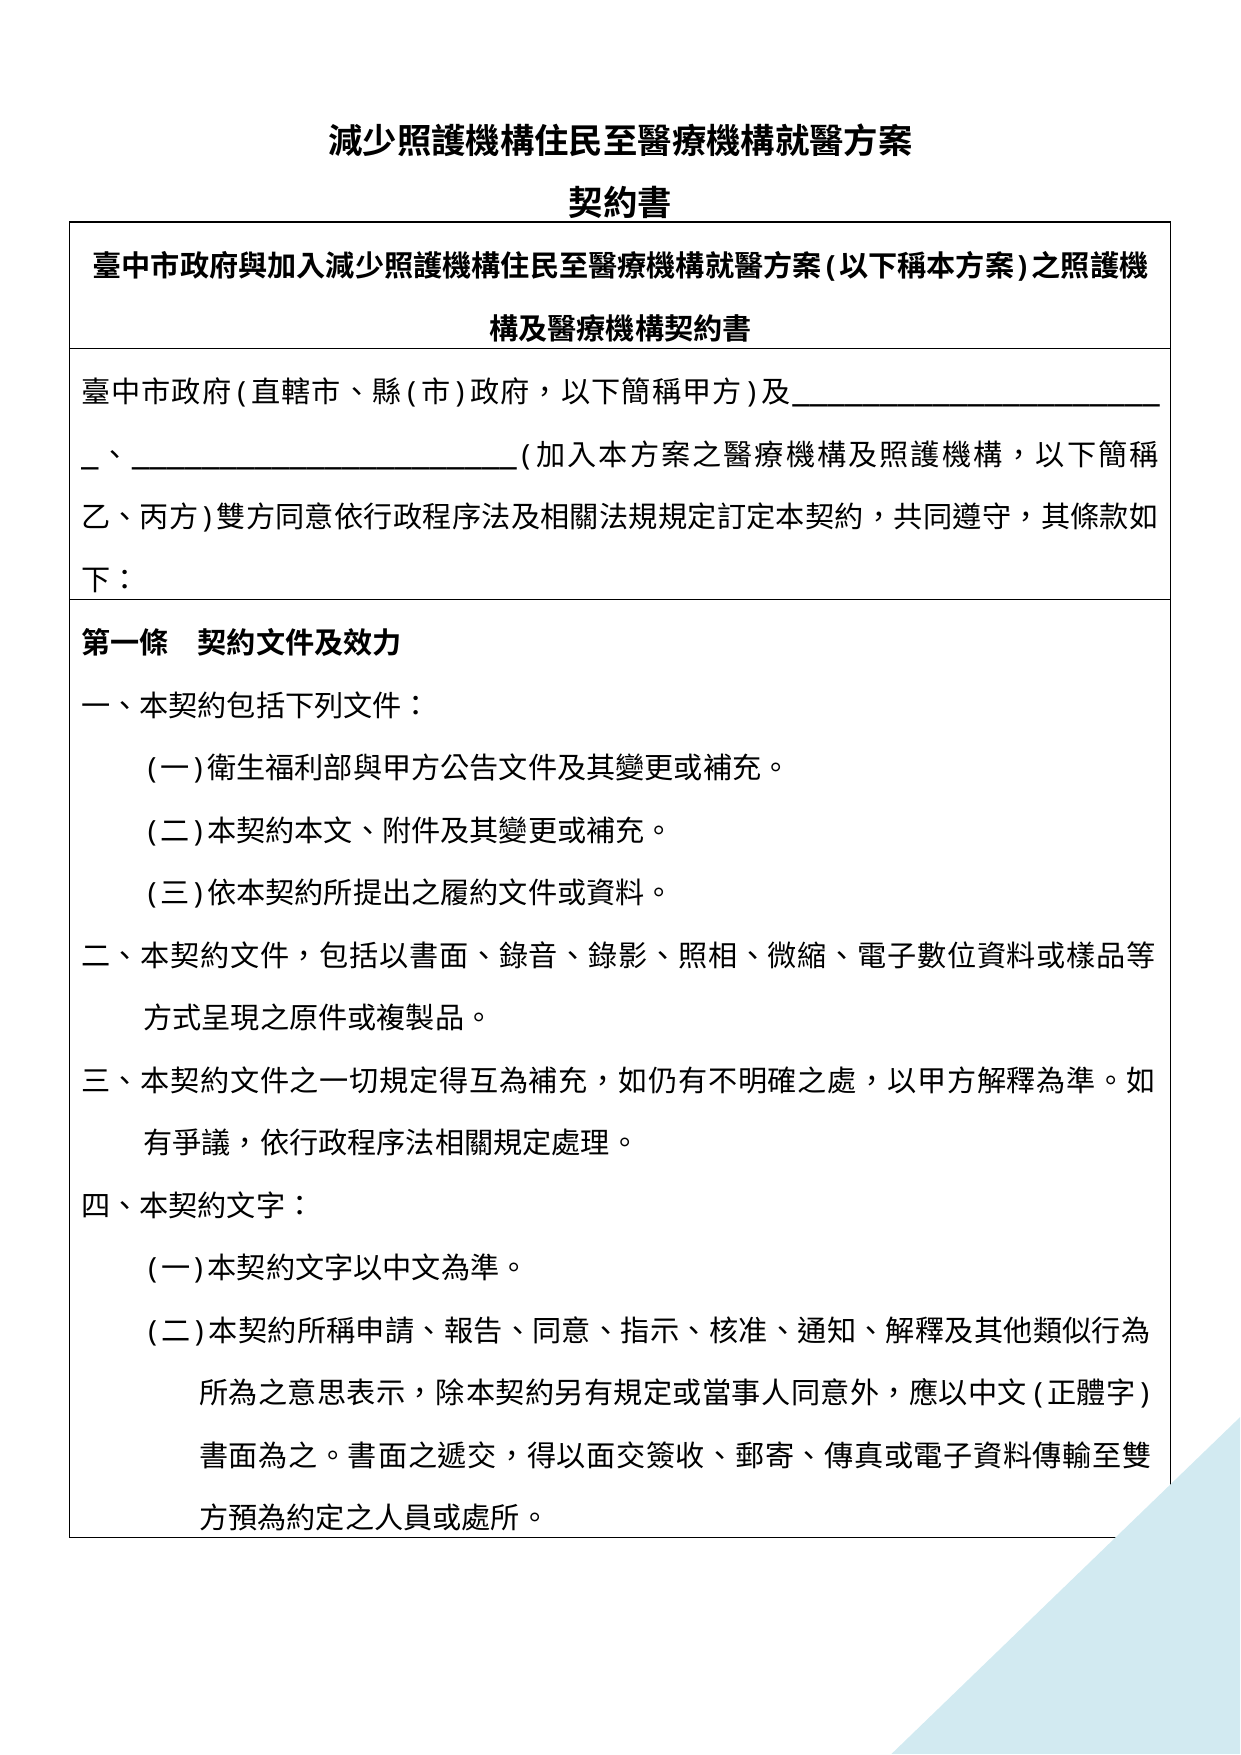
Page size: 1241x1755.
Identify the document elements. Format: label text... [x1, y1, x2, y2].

table_cell 臺中市政府(直轄市、縣(市)政府，以下簡稱甲方)及______________________、______________________(加入本方案之醫療機構及照護機構，以下簡稱乙、丙方)雙方同意依行政程序法及相關法規規定訂定本契約，共同遵守，其條款如下： [70, 349, 1170, 598]
table_header 臺中市政府與加入減少照護機構住民至醫療機構就醫方案(以下稱本方案)之照護機構及醫療機構契約書 [70, 223, 1170, 347]
table_cell 第一條 契約文件及效力 一、本契約包括下列文件： (一)衛生福利部與甲方公告文件及其變更或補充。 (二)本契約本文、附件及其變更或補充。 (三)依本契約所提出之履約文件或資料。 二、本契約文件，包括以書面、錄音、錄影、照相、微縮、電子數位資料或樣品等方式呈現之原件或複製品。 三、本契約文件之一切規定得互為補充，如仍有不明確之處，以甲方解釋為準。如有爭議，依行政程序法相關規定處理。 四、本契約文字： (一)本契約文字以中文為準。 (二)本契約所稱申請、報告、同意、指示、核准、通知、解釋及其他類似行為所為之意思表示，除本契約另有規定或當事人同意外，應以中文(正體字)書面為之。書面之遞交，得以面交簽收、郵寄、傳真或電子資料傳輸至雙方預為約定之人員或處所。 [70, 600, 1170, 1537]
text 契約書 [187, 159, 1053, 221]
text 減少照護機構住民至醫療機構就醫方案 [187, 96, 1053, 159]
